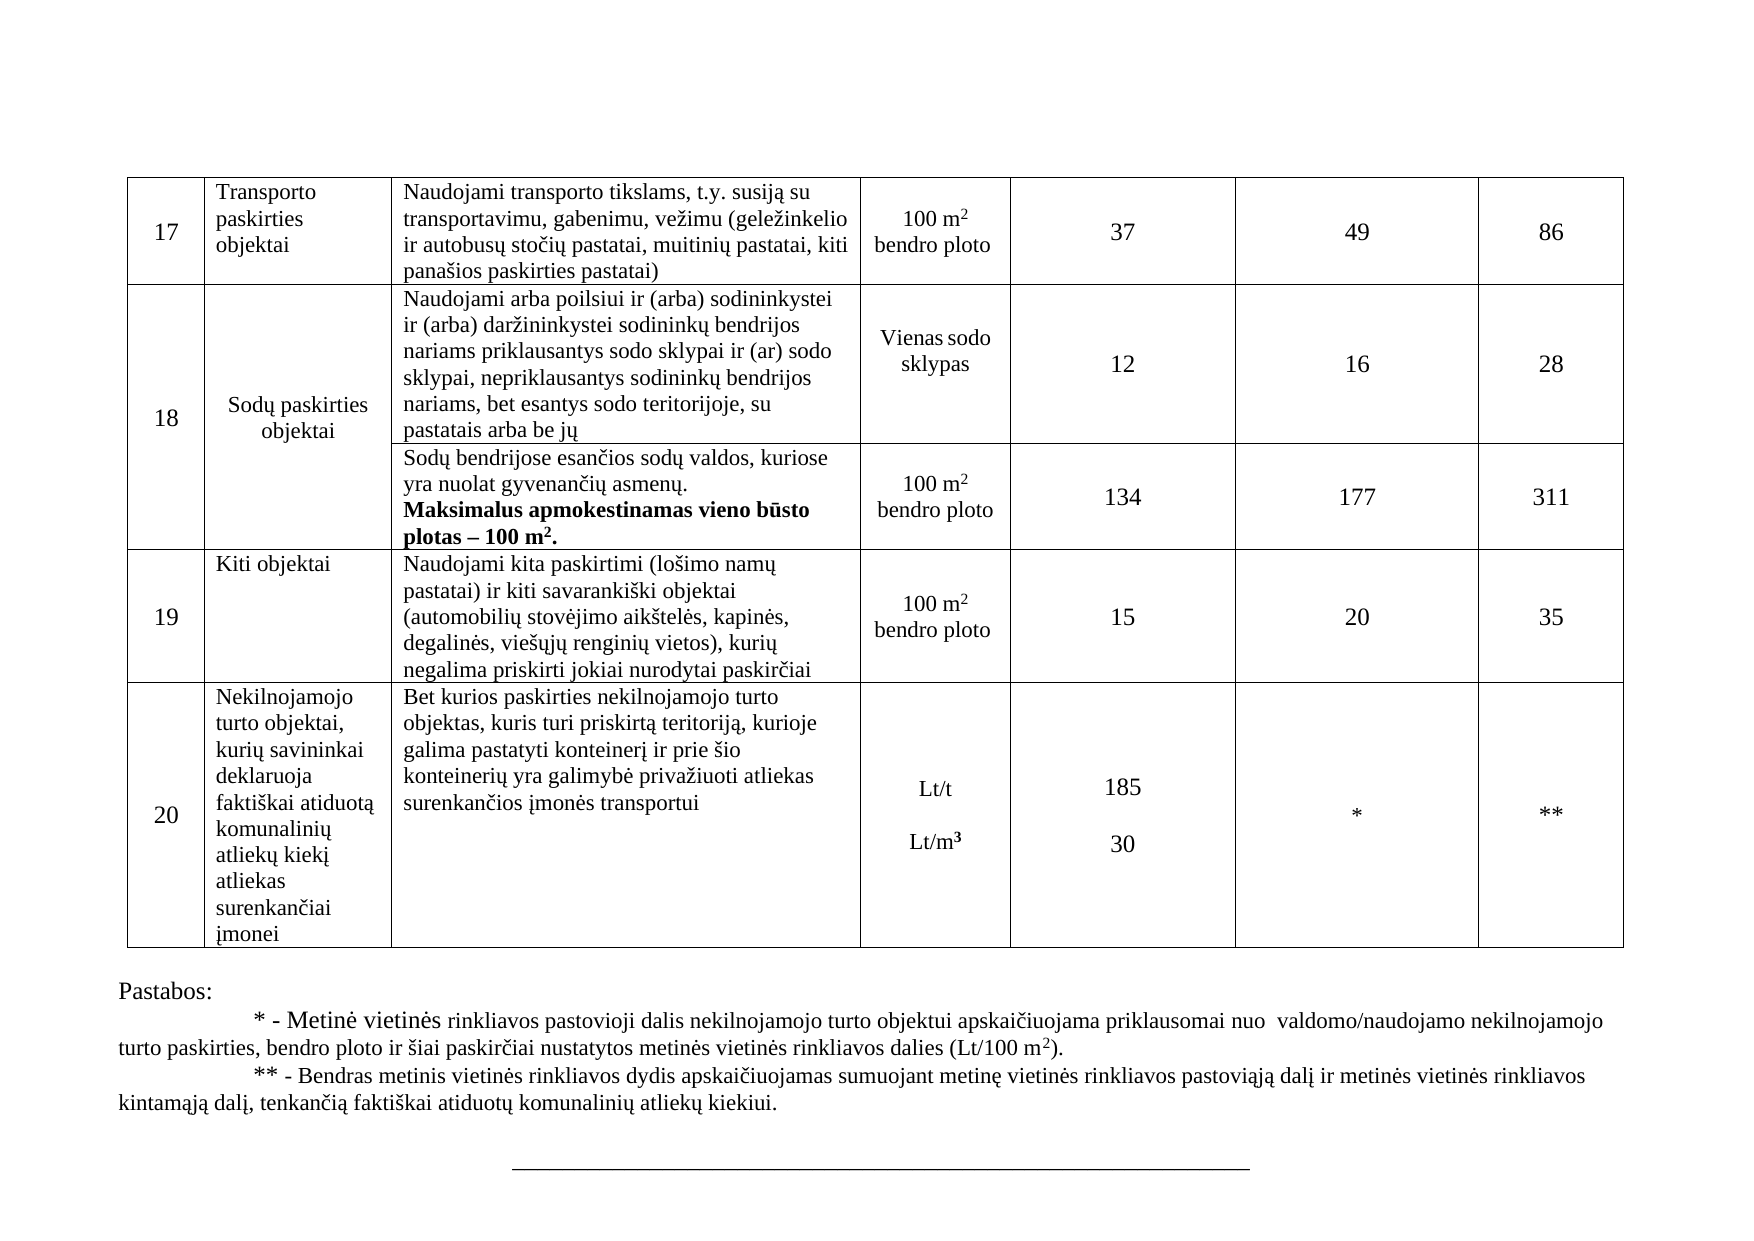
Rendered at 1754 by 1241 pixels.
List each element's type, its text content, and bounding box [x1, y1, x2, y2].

table_cell Naudojami arba poilsiui ir (arba) sodininkystei ir (arba) daržininkystei sodininkų bendrijos nariams priklausantys sodo sklypai ir (ar) sodo sklypai, nepriklausantys sodininkų bendrijos nariams, bet esantys sodo teritorijoje, su pastatais arba be jų [392, 285, 860, 443]
table_cell 37 [1011, 178, 1235, 284]
text ** - Bendras metinis vietinės rinkliavos dydis apskaičiuojamas sumuojant metinę vietinės rinkliavos pastoviąją dalį ir metinės vietinės rinkliavos kintamąją dalį, tenkančią faktiškai atiduotų komunalinių atliekų kiekiui. [118, 1060, 1636, 1115]
table_cell 311 [1479, 444, 1623, 549]
table_cell Lt/t Lt/m3 [861, 683, 1010, 947]
table_cell 12 [1011, 285, 1235, 443]
table_cell ** [1479, 683, 1623, 947]
table_cell 28 [1479, 285, 1623, 443]
table_cell Kiti objektai [205, 550, 391, 682]
table_cell 20 [128, 683, 204, 947]
table_cell Sodų paskirties objektai [205, 285, 391, 549]
table_cell 185 30 [1011, 683, 1235, 947]
table_cell 100 m2 bendro ploto [861, 550, 1010, 682]
text Pastabos: [118, 976, 1636, 1005]
table_cell 86 [1479, 178, 1623, 284]
table_cell Nekilnojamojo turto objektai, kurių savininkai deklaruoja faktiškai atiduotą komunalinių atliekų kiekį atliekas surenkančiai įmonei [205, 683, 391, 947]
table_cell Naudojami transporto tikslams, t.y. susiją su transportavimu, gabenimu, vežimu (geležinkelio ir autobusų stočių pastatai, muitinių pastatai, kiti panašios paskirties pastatai) [392, 178, 860, 284]
table_cell Bet kurios paskirties nekilnojamojo turto objektas, kuris turi priskirtą teritoriją, kurioje galima pastatyti konteinerį ir prie šio konteinerių yra galimybė privažiuoti atliekas surenkančios įmonės transportui [392, 683, 860, 947]
table_cell 100 m2 bendro ploto [861, 178, 1010, 284]
table_cell 20 [1236, 550, 1478, 682]
table_cell 177 [1236, 444, 1478, 549]
table_cell 15 [1011, 550, 1235, 682]
table_cell Sodų bendrijose esančios sodų valdos, kuriose yra nuolat gyvenančių asmenų. Maksimalus apmokestinamas vieno būsto plotas – 100 m2. [392, 444, 860, 549]
text * - Metinė vietinės rinkliavos pastovioji dalis nekilnojamojo turto objektui apskaičiuojama priklausomai nuo valdomo/naudojamo nekilnojamojo turto paskirties, bendro ploto ir šiai paskirčiai nustatytos metinės vietinės rinkliavos dalies (Lt/100 m2). [118, 1005, 1636, 1060]
table_cell 19 [128, 550, 204, 682]
table_cell Transporto paskirties objektai [205, 178, 391, 284]
table_cell Vienas sodo sklypas [861, 285, 1010, 443]
text ___________________________________________________________ [118, 1144, 1636, 1173]
table_cell 17 [128, 178, 204, 284]
table_cell * [1236, 683, 1478, 947]
table_cell 18 [128, 285, 204, 549]
table_cell 16 [1236, 285, 1478, 443]
table_cell 35 [1479, 550, 1623, 682]
table_cell 134 [1011, 444, 1235, 549]
table_cell 100 m2 bendro ploto [861, 444, 1010, 549]
table_cell Naudojami kita paskirtimi (lošimo namų pastatai) ir kiti savarankiški objektai (automobilių stovėjimo aikštelės, kapinės, degalinės, viešųjų renginių vietos), kurių negalima priskirti jokiai nurodytai paskirčiai [392, 550, 860, 682]
table_cell 49 [1236, 178, 1478, 284]
